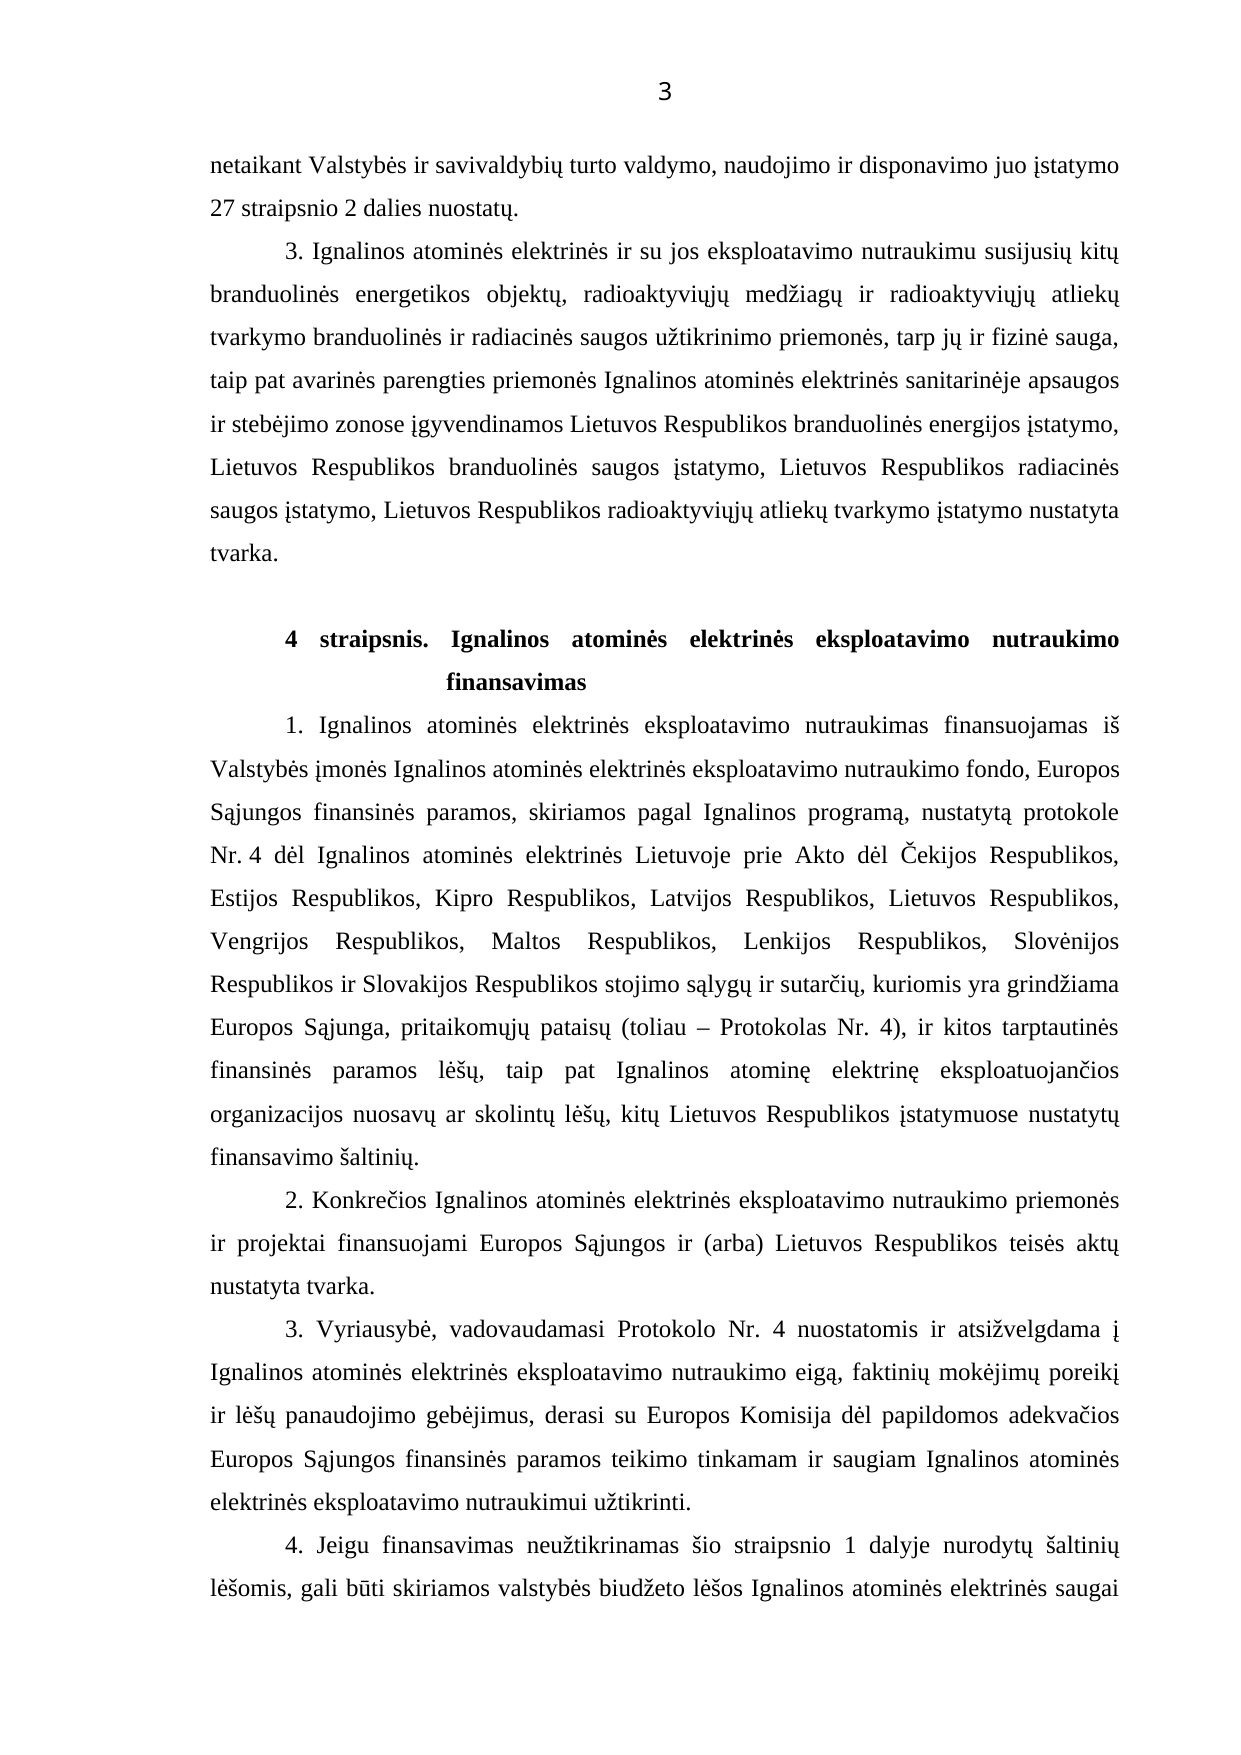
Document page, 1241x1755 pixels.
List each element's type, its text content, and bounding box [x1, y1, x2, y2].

text 4. Jeigu finansavimas neužtikrinamas šio straipsnio 1 dalyje nurodytų šaltinių lėšomis, gali būti skiriamos valstybės biudžeto lėšos Ignalinos atominės elektrinės saugai [210, 1530, 1120, 1602]
text 3. Ignalinos atominės elektrinės ir su jos eksploatavimo nutraukimu susijusių kitų branduolinės energetikos objektų, radioaktyviųjų medžiagų ir radioaktyviųjų atliekų tvarkymo branduolinės ir radiacinės saugos užtikrinimo priemonės, tarp jų ir fizinė sauga, taip pat avarinės parengties priemonės Ignalinos atominės elektrinės sanitarinėje apsaugos ir stebėjimo zonose įgyvendinamos Lietuvos Respublikos branduolinės energijos įstatymo, Lietuvos Respublikos branduolinės saugos įstatymo, Lietuvos Respublikos radiacinės saugos įstatymo, Lietuvos Respublikos radioaktyviųjų atliekų tvarkymo įstatymo nustatyta tvarka. [210, 236, 1120, 567]
text netaikant Valstybės ir savivaldybių turto valdymo, naudojimo ir disponavimo juo įstatymo 27 straipsnio 2 dalies nuostatų. [210, 150, 1120, 222]
text 4 straipsnis. Ignalinos atominės elektrinės eksploatavimo nutraukimo finansavimas [285, 624, 1120, 696]
text 2. Konkrečios Ignalinos atominės elektrinės eksploatavimo nutraukimo priemonės ir projektai finansuojami Europos Sąjungos ir (arba) Lietuvos Respublikos teisės aktų nustatyta tvarka. [210, 1185, 1120, 1300]
text 3. Vyriausybė, vadovaudamasi Protokolo Nr. 4 nuostatomis ir atsižvelgdama į Ignalinos atominės elektrinės eksploatavimo nutraukimo eigą, faktinių mokėjimų poreikį ir lėšų panaudojimo gebėjimus, derasi su Europos Komisija dėl papildomos adekvačios Europos Sąjungos finansinės paramos teikimo tinkamam ir saugiam Ignalinos atominės elektrinės eksploatavimo nutraukimui užtikrinti. [210, 1314, 1120, 1516]
text 1. Ignalinos atominės elektrinės eksploatavimo nutraukimas finansuojamas iš Valstybės įmonės Ignalinos atominės elektrinės eksploatavimo nutraukimo fondo, Europos Sąjungos finansinės paramos, skiriamos pagal Ignalinos programą, nustatytą protokole Nr. 4 dėl Ignalinos atominės elektrinės Lietuvoje prie Akto dėl Čekijos Respublikos, Estijos Respublikos, Kipro Respublikos, Latvijos Respublikos, Lietuvos Respublikos, Vengrijos Respublikos, Maltos Respublikos, Lenkijos Respublikos, Slovėnijos Respublikos ir Slovakijos Respublikos stojimo sąlygų ir sutarčių, kuriomis yra grindžiama Europos Sąjunga, pritaikomųjų pataisų (toliau – Protokolas Nr. 4), ir kitos tarptautinės finansinės paramos lėšų, taip pat Ignalinos atominę elektrinę eksploatuojančios organizacijos nuosavų ar skolintų lėšų, kitų Lietuvos Respublikos įstatymuose nustatytų finansavimo šaltinių. [210, 711, 1120, 1171]
